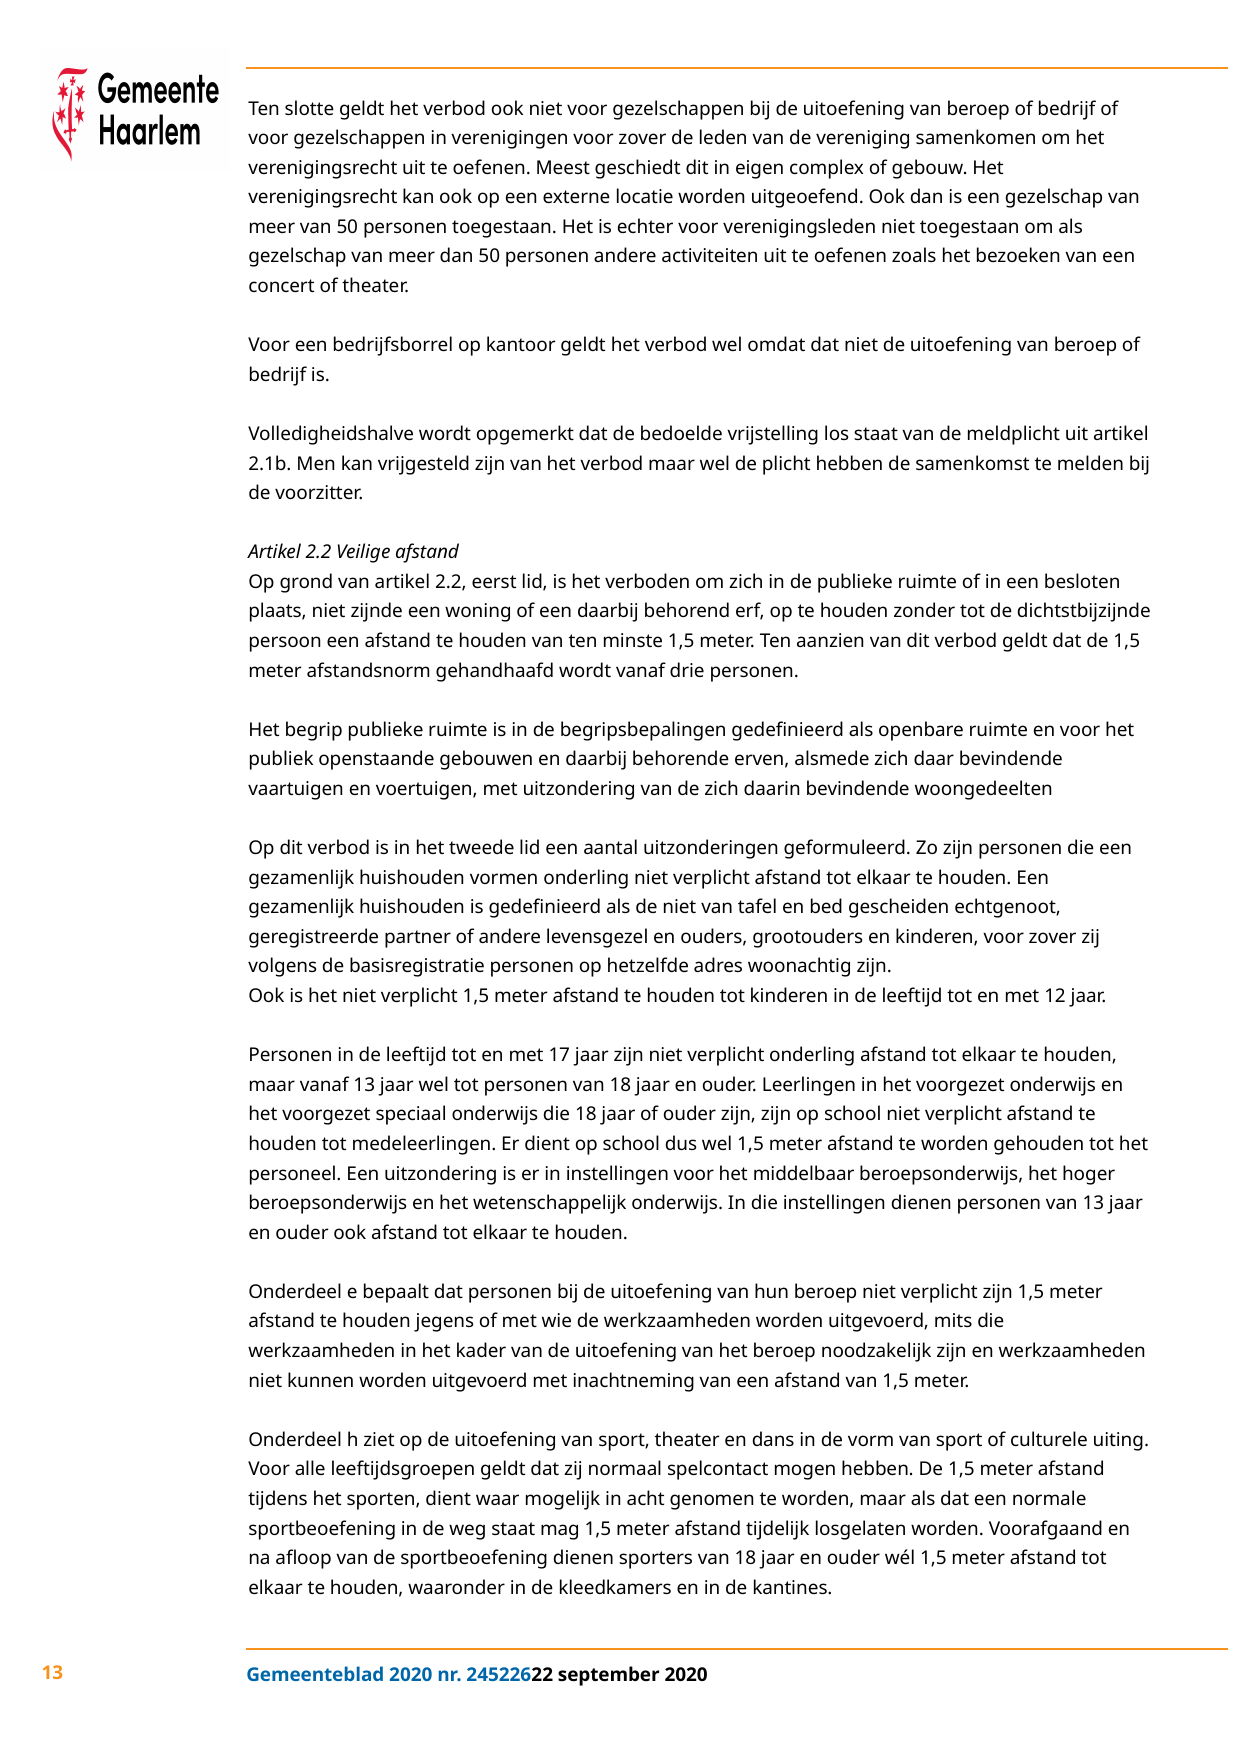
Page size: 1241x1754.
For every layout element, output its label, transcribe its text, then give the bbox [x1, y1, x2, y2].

text Op grond van artikel 2.2, eerst lid, is het verboden om zich in de publieke ruimte of in een besloten plaats, niet zijnde een woning of een daarbij behorend erf, op te houden zonder tot de dichtstbijzijnde persoon een afstand te houden van ten minste 1,5 meter. Ten aanzien van dit verbod geldt dat de 1,5 meter afstandsnorm gehandhaafd wordt vanaf drie personen. [248, 568, 1152, 683]
text Ten slotte geldt het verbod ook niet voor gezelschappen bij de uitoefening van beroep of bedrijf of voor gezelschappen in verenigingen voor zover de leden van de vereniging samenkomen om het verenigingsrecht uit te oefenen. Meest geschiedt dit in eigen complex of gebouw. Het verenigingsrecht kan ook op een externe locatie worden uitgeoefend. Ook dan is een gezelschap van meer van 50 personen toegestaan. Het is echter voor verenigingsleden niet toegestaan om als gezelschap van meer dan 50 personen andere activiteiten uit te oefenen zoals het bezoeken van een concert of theater. [248, 95, 1152, 298]
picture [41, 47, 231, 172]
text Onderdeel h ziet op de uitoefening van sport, theater en dans in de vorm van sport of culturele uiting. Voor alle leeftijdsgroepen geldt dat zij normaal spelcontact mogen hebben. De 1,5 meter afstand tijdens het sporten, dient waar mogelijk in acht genomen te worden, maar als dat een normale sportbeoefening in de weg staat mag 1,5 meter afstand tijdelijk losgelaten worden. Voorafgaand en na afloop van de sportbeoefening dienen sporters van 18 jaar en ouder wél 1,5 meter afstand tot elkaar te houden, waaronder in de kleedkamers en in de kantines. [248, 1426, 1152, 1600]
text Volledigheidshalve wordt opgemerkt dat de bedoelde vrijstelling los staat van de meldplicht uit artikel 2.1b. Men kan vrijgesteld zijn van het verbod maar wel de plicht hebben de samenkomst te melden bij de voorzitter. [248, 420, 1152, 505]
text Voor een bedrijfsborrel op kantoor geldt het verbod wel omdat dat niet de uitoefening van beroep of bedrijf is. [248, 331, 1152, 387]
text Artikel 2.2 Veilige afstand [248, 538, 1152, 564]
text Ook is het niet verplicht 1,5 meter afstand te houden tot kinderen in de leeftijd tot en met 12 jaar. [248, 982, 1152, 1008]
text Personen in de leeftijd tot en met 17 jaar zijn niet verplicht onderling afstand tot elkaar te houden, maar vanaf 13 jaar wel tot personen van 18 jaar en ouder. Leerlingen in het voorgezet onderwijs en het voorgezet speciaal onderwijs die 18 jaar of ouder zijn, zijn op school niet verplicht afstand te houden tot medeleerlingen. Er dient op school dus wel 1,5 meter afstand te worden gehouden tot het personeel. Een uitzondering is er in instellingen voor het middelbaar beroepsonderwijs, het hoger beroepsonderwijs en het wetenschappelijk onderwijs. In die instellingen dienen personen van 13 jaar en ouder ook afstand tot elkaar te houden. [248, 1041, 1152, 1245]
text Onderdeel e bepaalt dat personen bij de uitoefening van hun beroep niet verplicht zijn 1,5 meter afstand te houden jegens of met wie de werkzaamheden worden uitgevoerd, mits die werkzaamheden in het kader van de uitoefening van het beroep noodzakelijk zijn en werkzaamheden niet kunnen worden uitgevoerd met inachtneming van een afstand van 1,5 meter. [248, 1278, 1152, 1393]
text Op dit verbod is in het tweede lid een aantal uitzonderingen geformuleerd. Zo zijn personen die een gezamenlijk huishouden vormen onderling niet verplicht afstand tot elkaar te houden. Een gezamenlijk huishouden is gedefinieerd als de niet van tafel en bed gescheiden echtgenoot, geregistreerde partner of andere levensgezel en ouders, grootouders en kinderen, voor zover zij volgens de basisregistratie personen op hetzelfde adres woonachtig zijn. [248, 834, 1152, 978]
text Het begrip publieke ruimte is in de begripsbepalingen gedefinieerd als openbare ruimte en voor het publiek openstaande gebouwen en daarbij behorende erven, alsmede zich daar bevindende vaartuigen en voertuigen, met uitzondering van de zich daarin bevindende woongedeelten [248, 716, 1152, 801]
